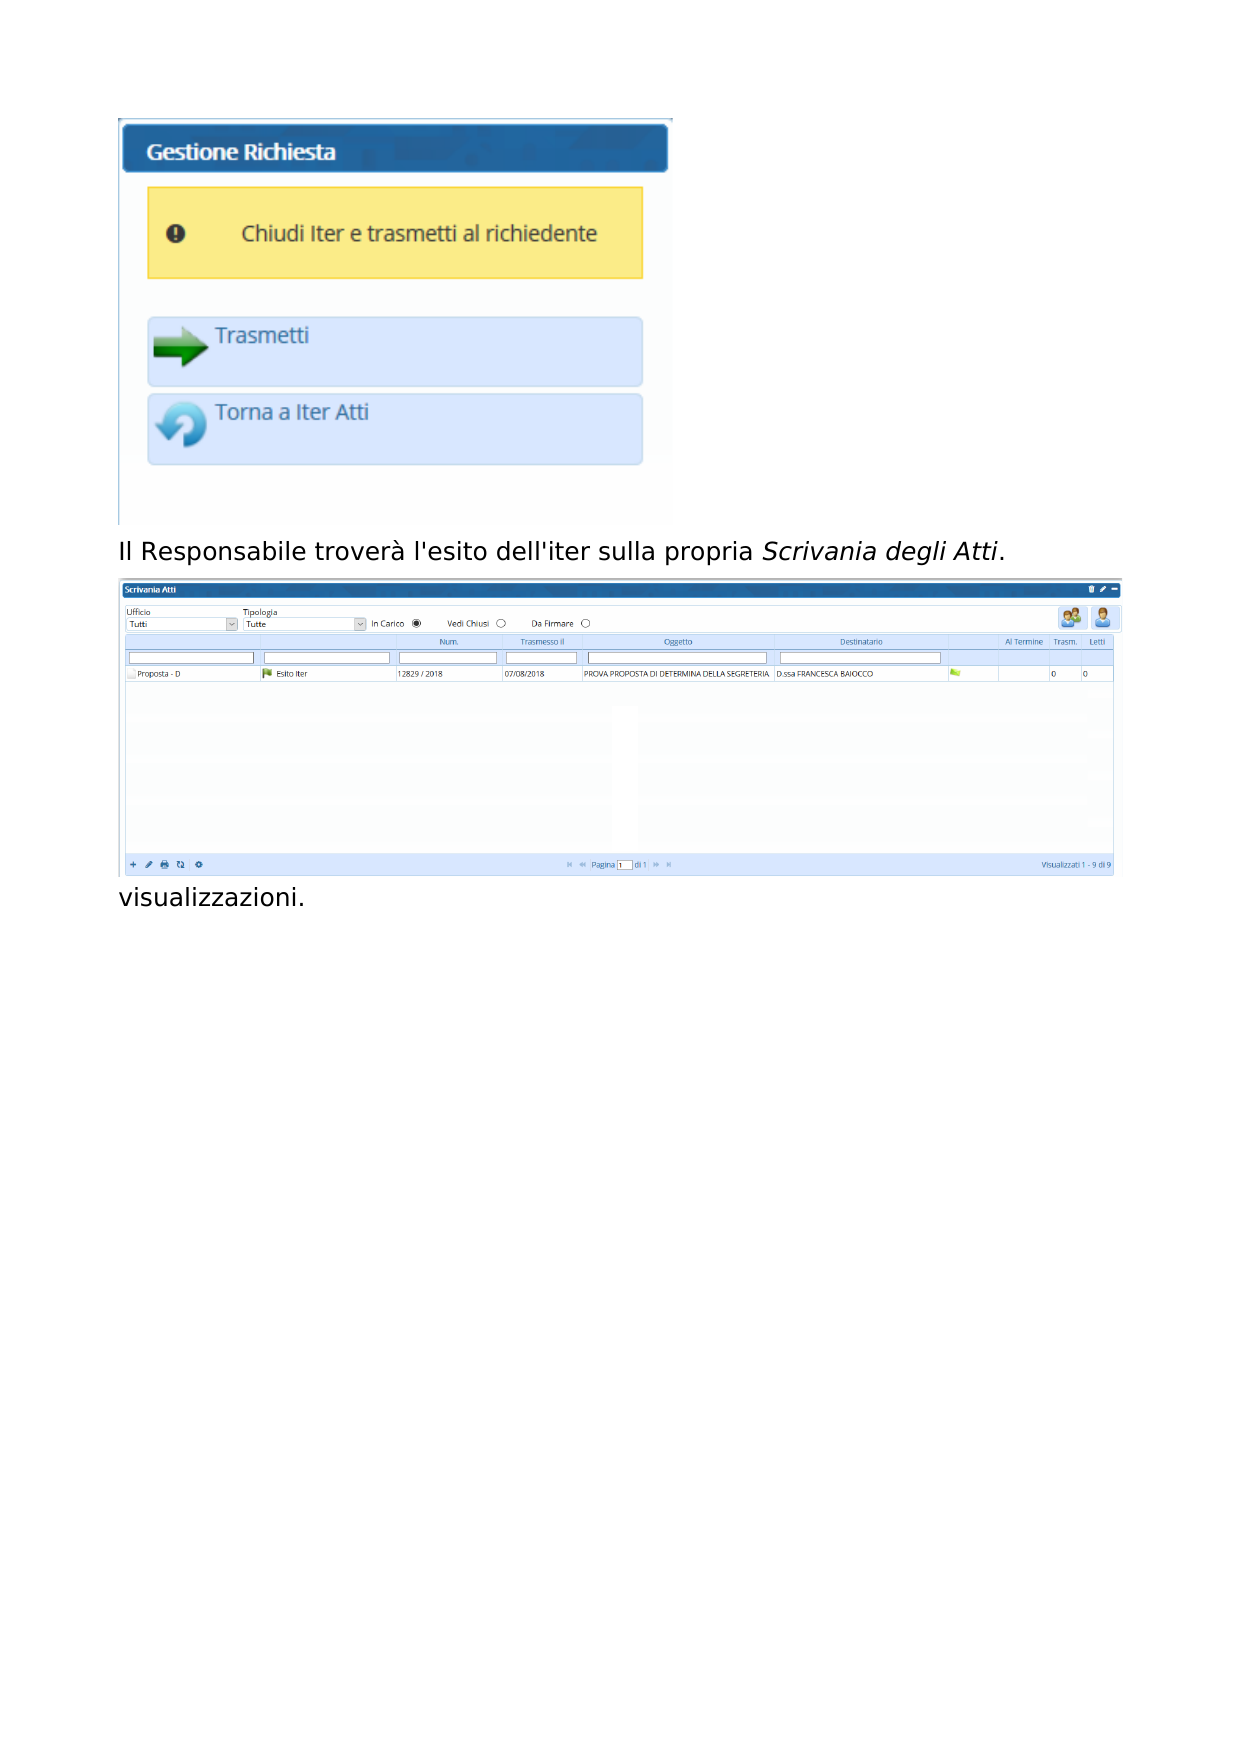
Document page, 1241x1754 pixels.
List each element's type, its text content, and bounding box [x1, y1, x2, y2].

text Il Responsabile troverà l'esito dell'iter sulla propria Scrivania degli Atti. [118, 537, 1122, 566]
picture [118, 578, 1123, 877]
picture [118, 118, 673, 525]
text visualizzazioni. [118, 877, 1122, 912]
